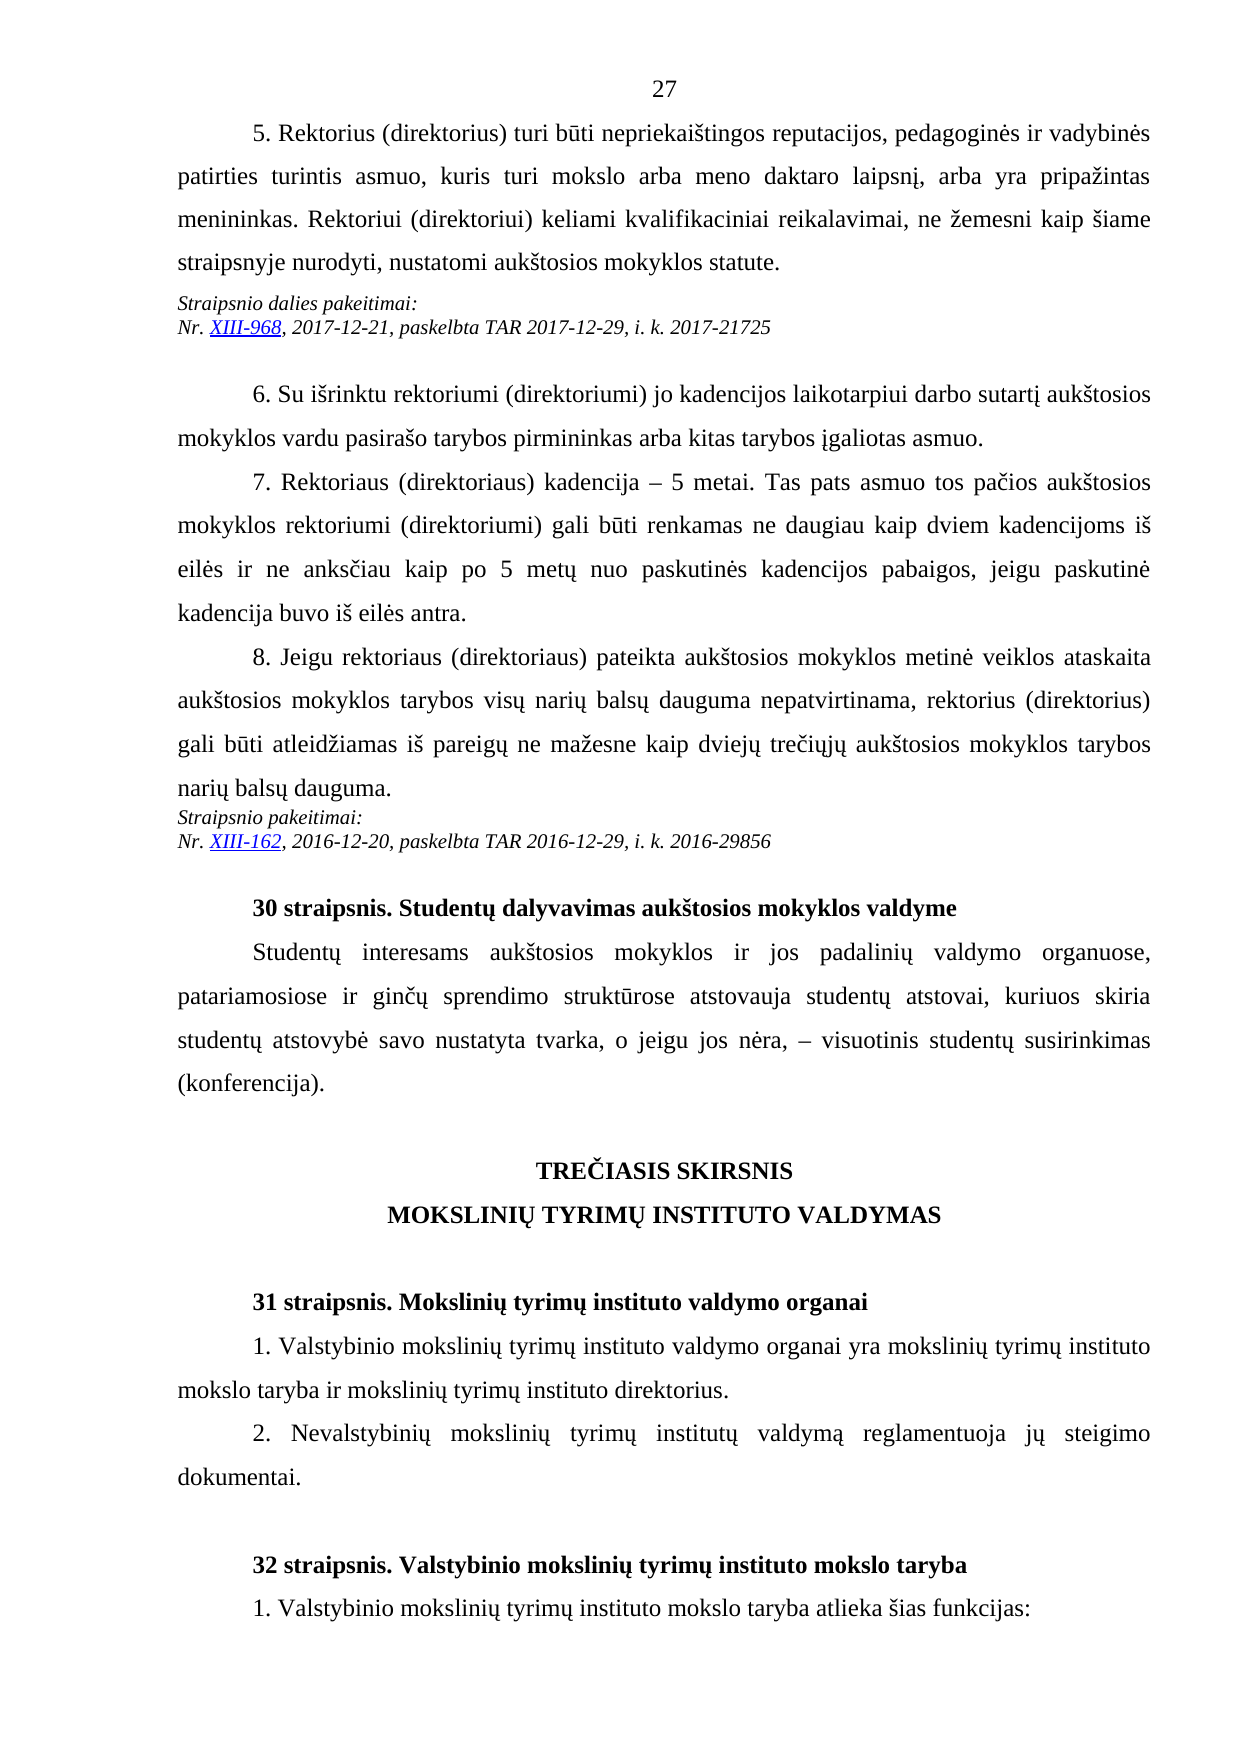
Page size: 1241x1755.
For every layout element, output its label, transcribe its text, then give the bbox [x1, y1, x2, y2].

text 1. Valstybinio mokslinių tyrimų instituto valdymo organai yra mokslinių tyrimų instituto mokslo taryba ir mokslinių tyrimų instituto direktorius. [177, 1319, 1152, 1407]
text Straipsnio dalies pakeitimai: [177, 291, 1152, 315]
text 31 straipsnis. Mokslinių tyrimų instituto valdymo organai [177, 1276, 1152, 1319]
text 1. Valstybinio mokslinių tyrimų instituto mokslo taryba atlieka šias funkcijas: [177, 1582, 1152, 1626]
text 6. Su išrinktu rektoriumi (direktoriumi) jo kadencijos laikotarpiui darbo sutartį aukštosios mokyklos vardu pasirašo tarybos pirmininkas arba kitas tarybos įgaliotas asmuo. [177, 367, 1152, 455]
text 7. Rektoriaus (direktoriaus) kadencija – 5 metai. Tas pats asmuo tos pačios aukštosios mokyklos rektoriumi (direktoriumi) gali būti renkamas ne daugiau kaip dviem kadencijoms iš eilės ir ne anksčiau kaip po 5 metų nuo paskutinės kadencijos pabaigos, jeigu paskutinė kadencija buvo iš eilės antra. [177, 455, 1152, 630]
text 32 straipsnis. Valstybinio mokslinių tyrimų instituto mokslo taryba [177, 1538, 1152, 1582]
text TREČIASIS SKIRSNIS [177, 1144, 1152, 1188]
text 8. Jeigu rektoriaus (direktoriaus) pateikta aukštosios mokyklos metinė veiklos ataskaita aukštosios mokyklos tarybos visų narių balsų dauguma nepatvirtinama, rektorius (direktorius) gali būti atleidžiamas iš pareigų ne mažesne kaip dviejų trečiųjų aukštosios mokyklos tarybos narių balsų dauguma. [177, 630, 1152, 805]
text Nr. XIII-968, 2017-12-21, paskelbta TAR 2017-12-29, i. k. 2017-21725 [177, 315, 1152, 339]
text 5. Rektorius (direktorius) turi būti nepriekaištingos reputacijos, pedagoginės ir vadybinės patirties turintis asmuo, kuris turi mokslo arba meno daktaro laipsnį, arba yra pripažintas menininkas. Rektoriui (direktoriui) keliami kvalifikaciniai reikalavimai, ne žemesni kaip šiame straipsnyje nurodyti, nustatomi aukštosios mokyklos statute. [177, 118, 1152, 276]
text Studentų interesams aukštosios mokyklos ir jos padalinių valdymo organuose, patariamosiose ir ginčų sprendimo struktūrose atstovauja studentų atstovai, kuriuos skiria studentų atstovybė savo nustatyta tvarka, o jeigu jos nėra, – visuotinis studentų susirinkimas (konferencija). [177, 926, 1152, 1101]
text Nr. XIII-162, 2016-12-20, paskelbta TAR 2016-12-29, i. k. 2016-29856 [177, 829, 1152, 853]
text Straipsnio pakeitimai: [177, 805, 1152, 829]
text MOKSLINIŲ TYRIMŲ INSTITUTO VALDYMAS [177, 1188, 1152, 1232]
text 30 straipsnis. Studentų dalyvavimas aukštosios mokyklos valdyme [177, 882, 1152, 926]
text 2. Nevalstybinių mokslinių tyrimų institutų valdymą reglamentuoja jų steigimo dokumentai. [177, 1407, 1152, 1494]
